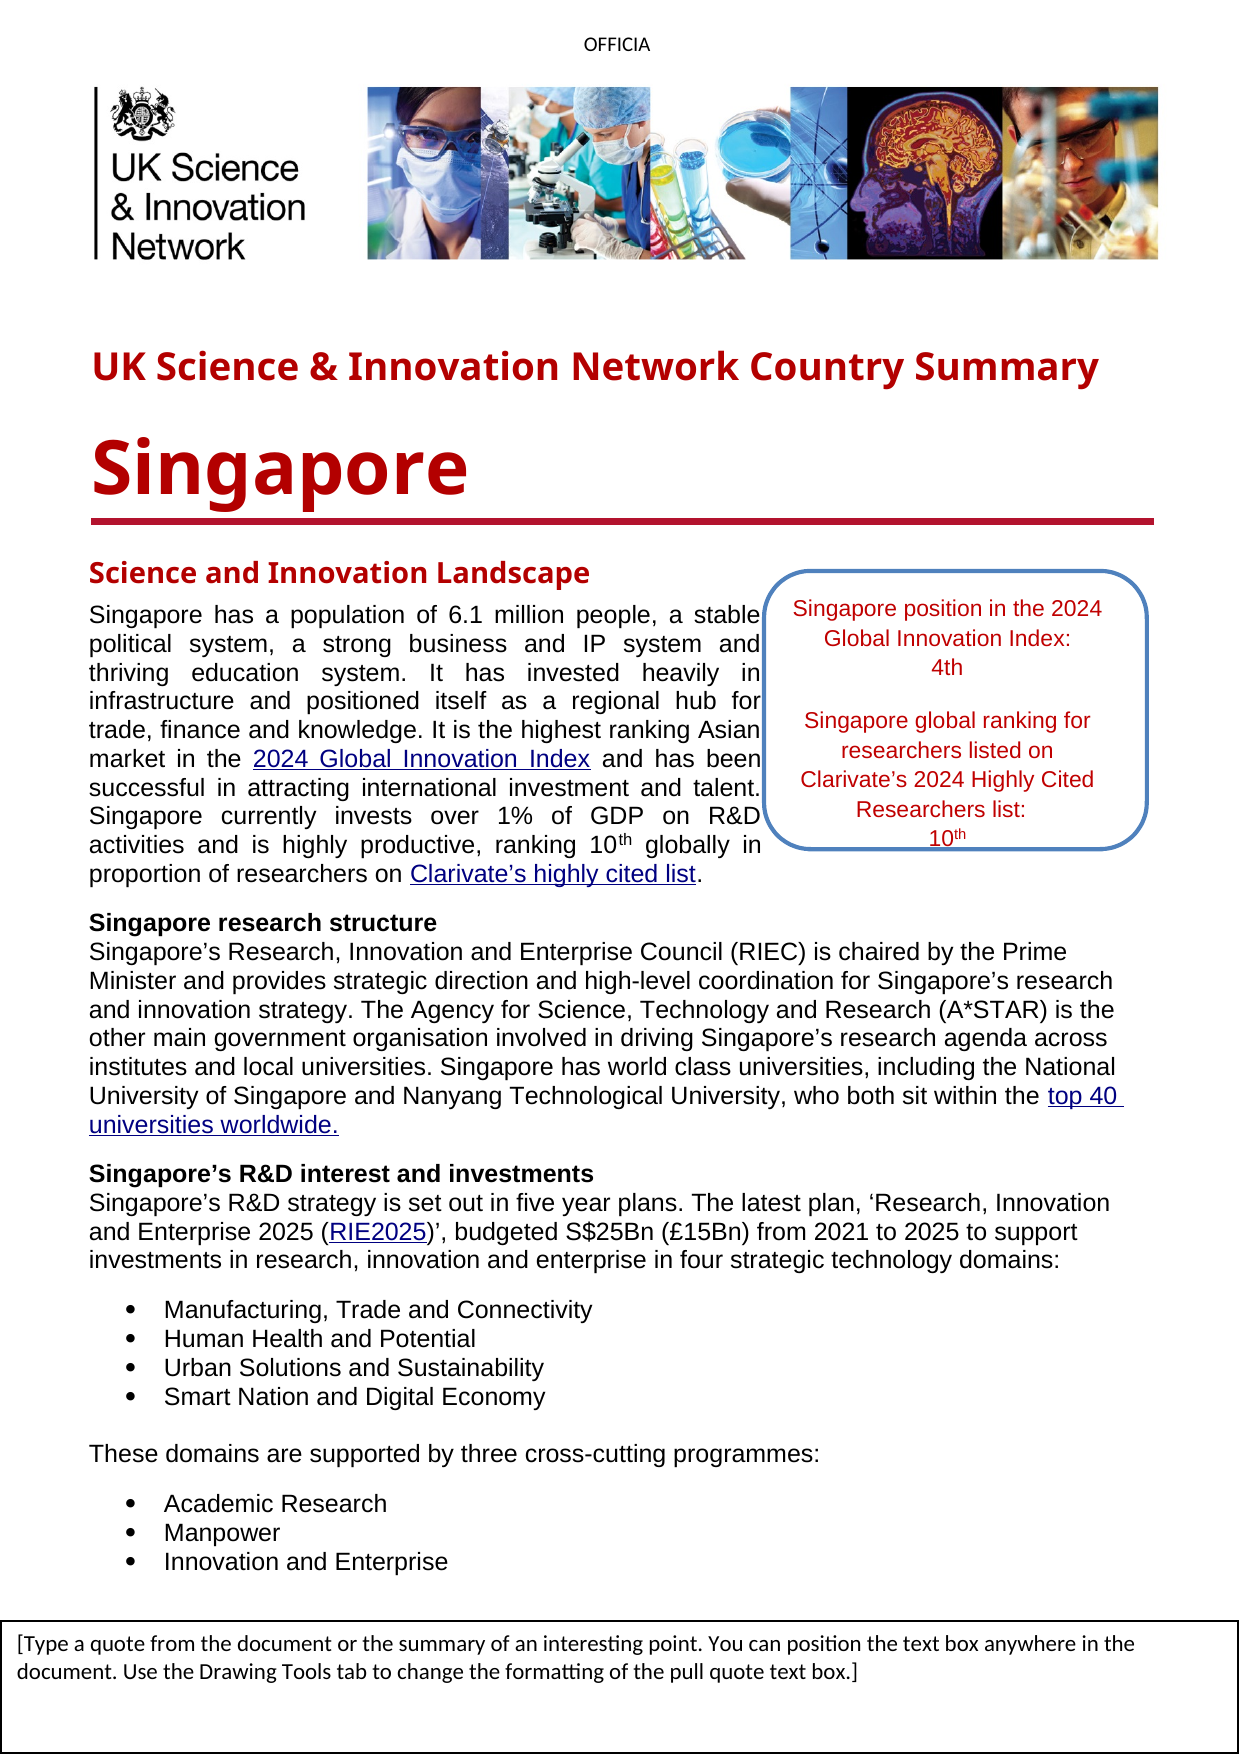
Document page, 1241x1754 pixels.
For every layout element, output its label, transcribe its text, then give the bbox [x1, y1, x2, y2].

list Academic Research [126, 1489, 1152, 1518]
text Singapore research structure Singapore’s Research, Innovation and Enterprise Council (RIEC) is chaired by the Prime Minister and provides strategic direction and high-level coordination for Singapore’s research and innovation strategy. The Agency for Science, Technology and Research (A*STAR) is the other main government organisation involved in driving Singapore’s research agenda across institutes and local universities. Singapore has world class universities, including the National University of Singapore and Nanyang Technological University, who both sit within the top 40 universities worldwide. [89, 908, 1152, 1138]
text Singapore has a population of 6.1 million people, a stable political system, a strong business and IP system and thriving education system. It has invested heavily in infrastructure and positioned itself as a regional hub for trade, finance and knowledge. It is the highest ranking Asian market in the 2024 Global Innovation Index and has been successful in attracting international investment and talent. Singapore currently invests over 1% of GDP on R&D activities and is highly productive, ranking 10th globally in proportion of researchers on Clarivate’s highly cited list. [89, 600, 1152, 888]
list Urban Solutions and Sustainability [126, 1353, 1152, 1382]
list Manpower [126, 1518, 1152, 1547]
text UK Science & Innovation Network Country Summary [91, 339, 1154, 391]
list Innovation and Enterprise [126, 1547, 1152, 1575]
list Manufacturing, Trade and Connectivity [126, 1295, 1152, 1324]
list Human Health and Potential [126, 1324, 1152, 1353]
text Science and Innovation Landscape [89, 552, 1152, 592]
text These domains are supported by three cross-cutting programmes: [89, 1439, 1152, 1468]
list Smart Nation and Digital Economy [126, 1382, 1152, 1411]
text Singapore [91, 414, 1154, 518]
text [Type a quote from the document or the summary of an interesting point. You can position the text box anywhere in the document. Use the Drawing Tools tab to change the formatting of the pull quote text box.] [17, 1629, 1222, 1685]
text Singapore’s R&D interest and investments Singapore’s R&D strategy is set out in five year plans. The latest plan, ‘Research, Innovation and Enterprise 2025 (RIE2025)’, budgeted S$25Bn (£15Bn) from 2021 to 2025 to support investments in research, innovation and enterprise in four strategic technology domains: [89, 1159, 1152, 1274]
